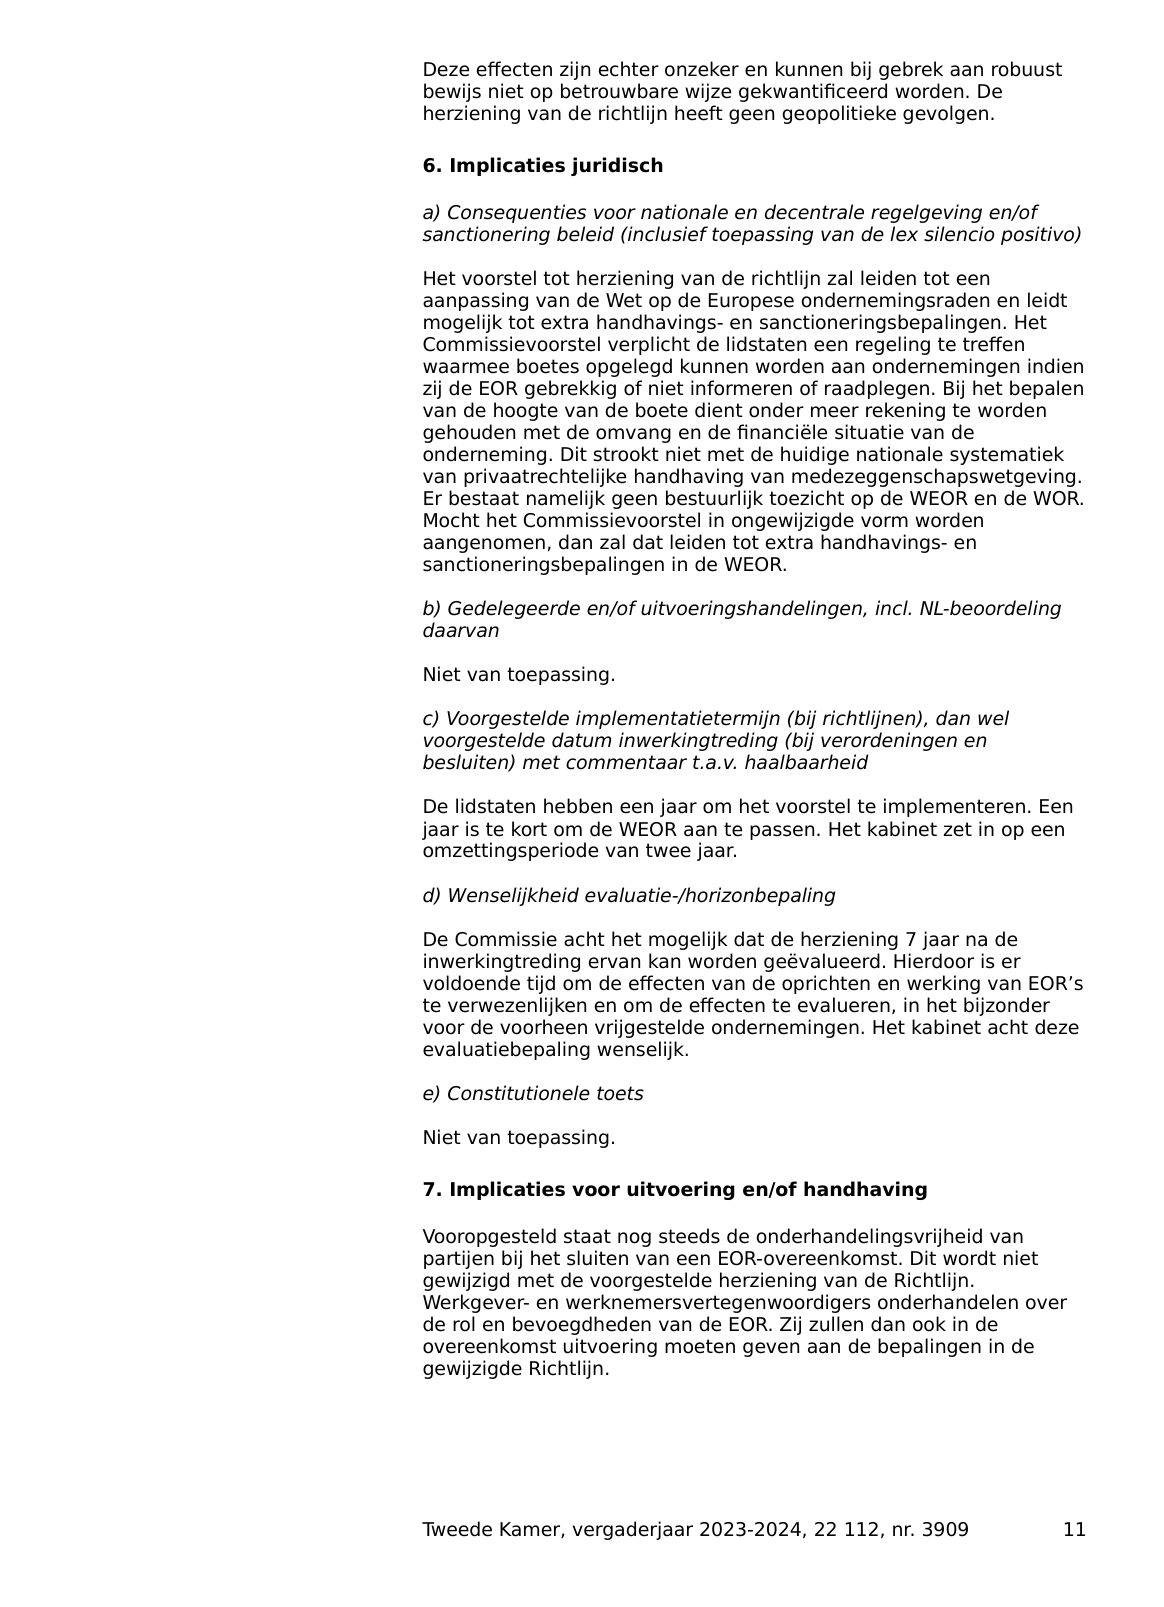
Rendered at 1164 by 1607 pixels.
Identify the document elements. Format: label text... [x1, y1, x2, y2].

text Niet van toepassing. [422, 664, 1087, 686]
text Niet van toepassing. [422, 1127, 1087, 1149]
subtitle 7. Implicaties voor uitvoering en/of handhaving [422, 1179, 1087, 1201]
text Het voorstel tot herziening van de richtlijn zal leiden tot een aanpassing van de Wet op de Europese ondernemingsraden en leidt mogelijk tot extra handhavings- en sanctioneringsbepalingen. Het Commissievoorstel verplicht de lidstaten een regeling te treffen waarmee boetes opgelegd kunnen worden aan ondernemingen indien zij de EOR gebrekkig of niet informeren of raadplegen. Bij het bepalen van de hoogte van de boete dient onder meer rekening te worden gehouden met de omvang en de financiële situatie van de onderneming. Dit strookt niet met de huidige nationale systematiek van privaatrechtelijke handhaving van medezeggenschapswetgeving. Er bestaat namelijk geen bestuurlijk toezicht op de WEOR en de WOR. Mocht het Commissievoorstel in ongewijzigde vorm worden aangenomen, dan zal dat leiden tot extra handhavings- en sanctioneringsbepalingen in de WEOR. [422, 268, 1087, 576]
subtitle e) Constitutionele toets [422, 1083, 1087, 1105]
text Vooropgesteld staat nog steeds de onderhandelingsvrijheid van partijen bij het sluiten van een EOR-overeenkomst. Dit wordt niet gewijzigd met de voorgestelde herziening van de Richtlijn. Werkgever- en werknemersvertegenwoordigers onderhandelen over de rol en bevoegdheden van de EOR. Zij zullen dan ook in de overeenkomst uitvoering moeten geven aan de bepalingen in de gewijzigde Richtlijn. [422, 1226, 1087, 1380]
subtitle d) Wenselijkheid evaluatie-/horizonbepaling [422, 884, 1087, 907]
subtitle a) Consequenties voor nationale en decentrale regelgeving en/of sanctionering beleid (inclusief toepassing van de lex silencio positivo) [422, 202, 1087, 246]
text Deze effecten zijn echter onzeker en kunnen bij gebrek aan robuust bewijs niet op betrouwbare wijze gekwantificeerd worden. De herziening van de richtlijn heeft geen geopolitieke gevolgen. [422, 59, 1087, 125]
text De Commissie acht het mogelijk dat de herziening 7 jaar na de inwerkingtreding ervan kan worden geëvalueerd. Hierdoor is er voldoende tijd om de effecten van de oprichten en werking van EOR’s te verwezenlijken en om de effecten te evalueren, in het bijzonder voor de voorheen vrijgestelde ondernemingen. Het kabinet acht deze evaluatiebepaling wenselijk. [422, 929, 1087, 1061]
subtitle 6. Implicaties juridisch [422, 155, 1087, 177]
subtitle b) Gedelegeerde en/of uitvoeringshandelingen, incl. NL-beoordeling daarvan [422, 598, 1087, 642]
text De lidstaten hebben een jaar om het voorstel te implementeren. Een jaar is te kort om de WEOR aan te passen. Het kabinet zet in op een omzettingsperiode van twee jaar. [422, 796, 1087, 862]
subtitle c) Voorgestelde implementatietermijn (bij richtlijnen), dan wel voorgestelde datum inwerkingtreding (bij verordeningen en besluiten) met commentaar t.a.v. haalbaarheid [422, 708, 1087, 774]
